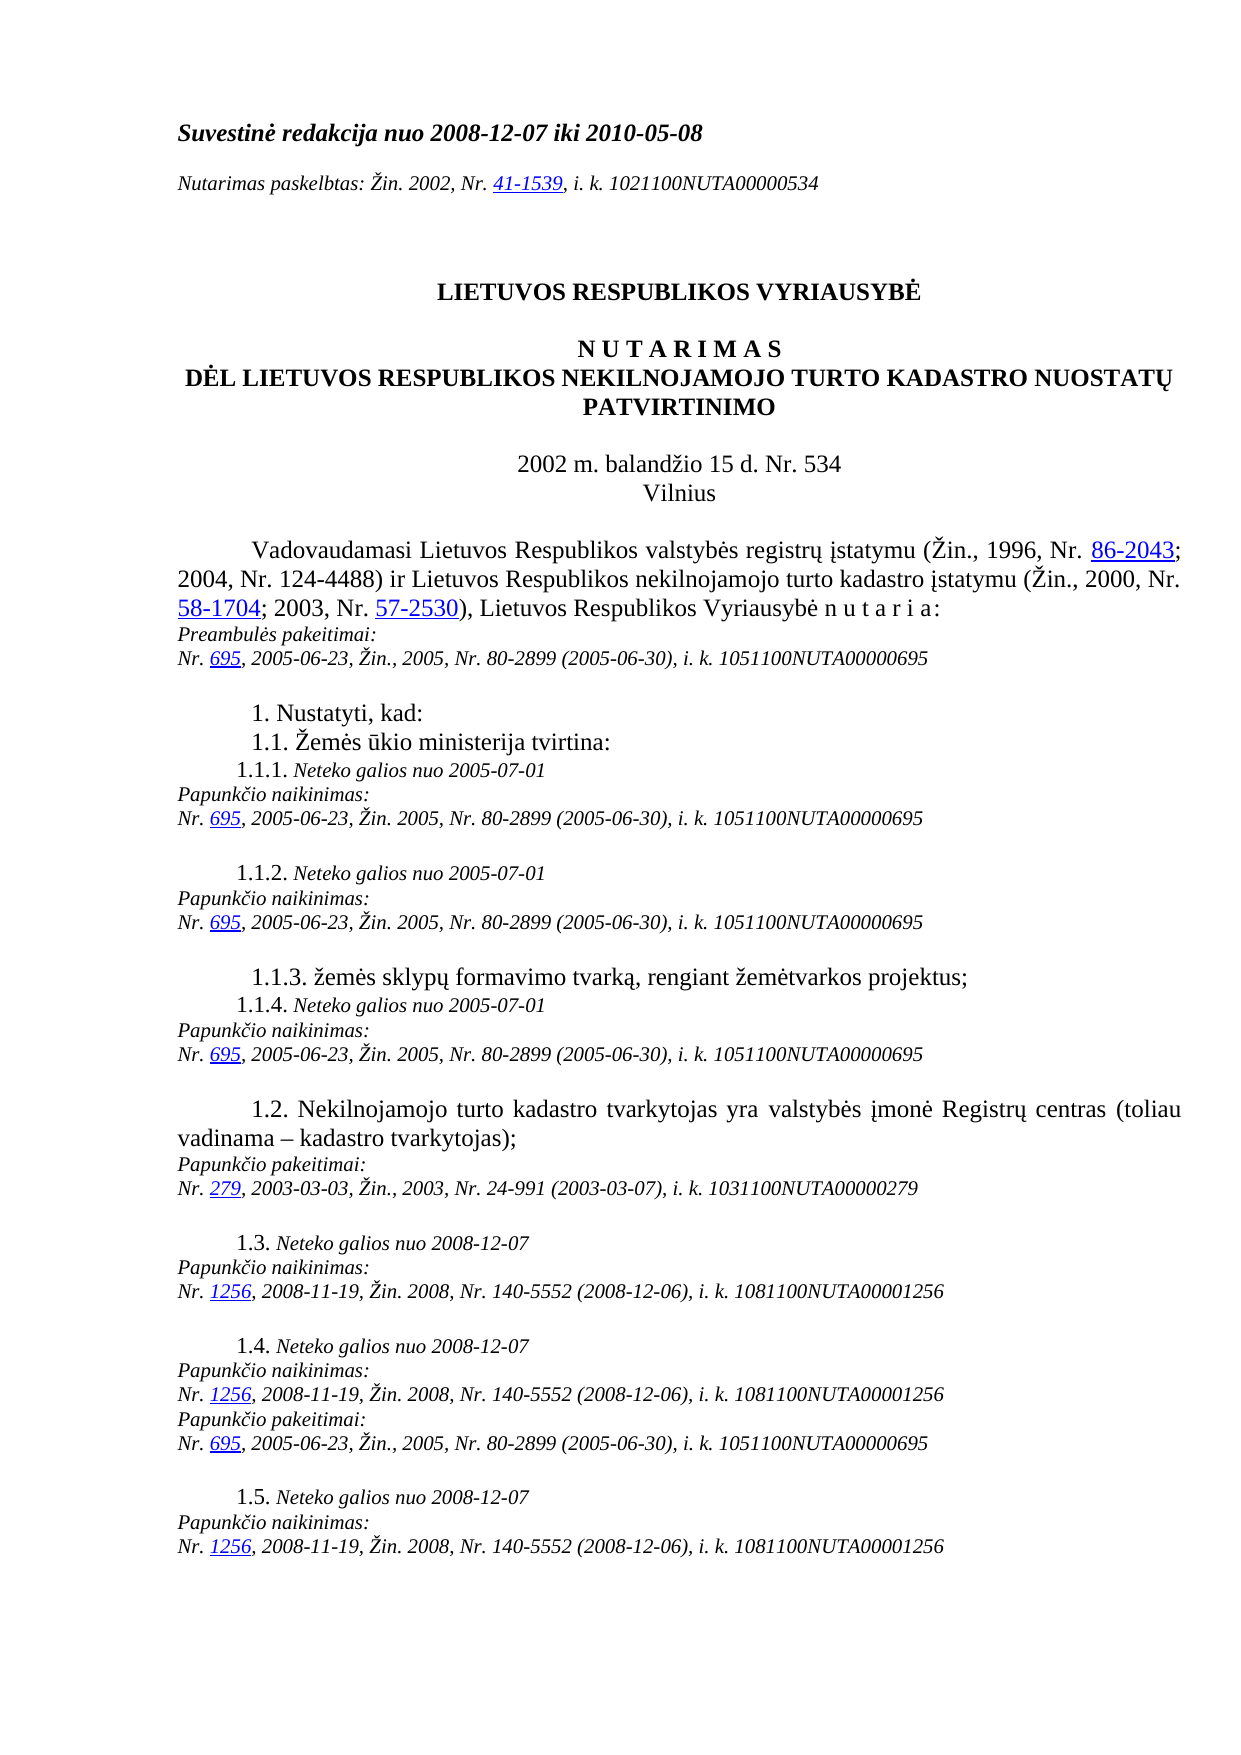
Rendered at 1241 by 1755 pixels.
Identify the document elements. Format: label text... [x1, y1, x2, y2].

text 1.2. Nekilnojamojo turto kadastro tvarkytojas yra valstybės įmonė Registrų centras (toliau vadinama – kadastro tvarkytojas); [177, 1094, 1181, 1152]
text Vilnius [177, 478, 1181, 507]
text DĖL LIETUVOS RESPUBLIKOS NEKILNOJAMOJO TURTO KADASTRO NUOSTATŲ PATVIRTINIMO [177, 363, 1181, 420]
text Suvestinė redakcija nuo 2008-12-07 iki 2010-05-08 [177, 118, 1181, 147]
text 1.5. Neteko galios nuo 2008-12-07 [177, 1483, 1181, 1510]
text Nr. 695, 2005-06-23, Žin. 2005, Nr. 80-2899 (2005-06-30), i. k. 1051100NUTA00000695 [177, 909, 1181, 934]
text Nr. 695, 2005-06-23, Žin. 2005, Nr. 80-2899 (2005-06-30), i. k. 1051100NUTA00000695 [177, 1042, 1181, 1066]
text Papunkčio naikinimas: [177, 1358, 1181, 1382]
text Nr. 695, 2005-06-23, Žin. 2005, Nr. 80-2899 (2005-06-30), i. k. 1051100NUTA00000695 [177, 806, 1181, 830]
text 1. Nustatyti, kad: [177, 698, 1181, 727]
text Nr. 1256, 2008-11-19, Žin. 2008, Nr. 140-5552 (2008-12-06), i. k. 1081100NUTA00001256 [177, 1534, 1181, 1558]
text 1.1.4. Neteko galios nuo 2005-07-01 [177, 991, 1181, 1017]
text Nr. 695, 2005-06-23, Žin., 2005, Nr. 80-2899 (2005-06-30), i. k. 1051100NUTA00000695 [177, 646, 1181, 670]
text 1.1.3. žemės sklypų formavimo tvarką, rengiant žemėtvarkos projektus; [177, 962, 1181, 991]
text Papunkčio naikinimas: [177, 886, 1181, 909]
text N U T A R I M A S [177, 334, 1181, 363]
text 1.3. Neteko galios nuo 2008-12-07 [177, 1229, 1181, 1255]
text Vadovaudamasi Lietuvos Respublikos valstybės registrų įstatymu (Žin., 1996, Nr. 86-2043; 2004, Nr. 124-4488) ir Lietuvos Respublikos nekilnojamojo turto kadastro įstatymu (Žin., 2000, Nr. 58-1704; 2003, Nr. 57-2530), Lietuvos Respublikos Vyriausybė nutaria: [177, 535, 1181, 622]
text Nr. 695, 2005-06-23, Žin., 2005, Nr. 80-2899 (2005-06-30), i. k. 1051100NUTA00000695 [177, 1431, 1181, 1454]
text 1.4. Neteko galios nuo 2008-12-07 [177, 1332, 1181, 1358]
text Papunkčio naikinimas: [177, 1017, 1181, 1042]
text 1.1. Žemės ūkio ministerija tvirtina: [177, 727, 1181, 756]
text Papunkčio naikinimas: [177, 1510, 1181, 1534]
text Preambulės pakeitimai: [177, 622, 1181, 646]
text Nr. 1256, 2008-11-19, Žin. 2008, Nr. 140-5552 (2008-12-06), i. k. 1081100NUTA00001256 [177, 1279, 1181, 1303]
text LIETUVOS RESPUBLIKOS VYRIAUSYBĖ [177, 277, 1181, 305]
text Papunkčio naikinimas: [177, 1255, 1181, 1279]
text Nr. 1256, 2008-11-19, Žin. 2008, Nr. 140-5552 (2008-12-06), i. k. 1081100NUTA00001256 [177, 1382, 1181, 1406]
text Nr. 279, 2003-03-03, Žin., 2003, Nr. 24-991 (2003-03-07), i. k. 1031100NUTA00000279 [177, 1176, 1181, 1200]
text 2002 m. balandžio 15 d. Nr. 534 [177, 449, 1181, 478]
text Papunkčio naikinimas: [177, 782, 1181, 806]
text 1.1.1. Neteko galios nuo 2005-07-01 [177, 756, 1181, 782]
text Papunkčio pakeitimai: [177, 1406, 1181, 1431]
text Nutarimas paskelbtas: Žin. 2002, Nr. 41-1539, i. k. 1021100NUTA00000534 [177, 171, 1181, 195]
text 1.1.2. Neteko galios nuo 2005-07-01 [177, 859, 1181, 886]
text Papunkčio pakeitimai: [177, 1152, 1181, 1176]
